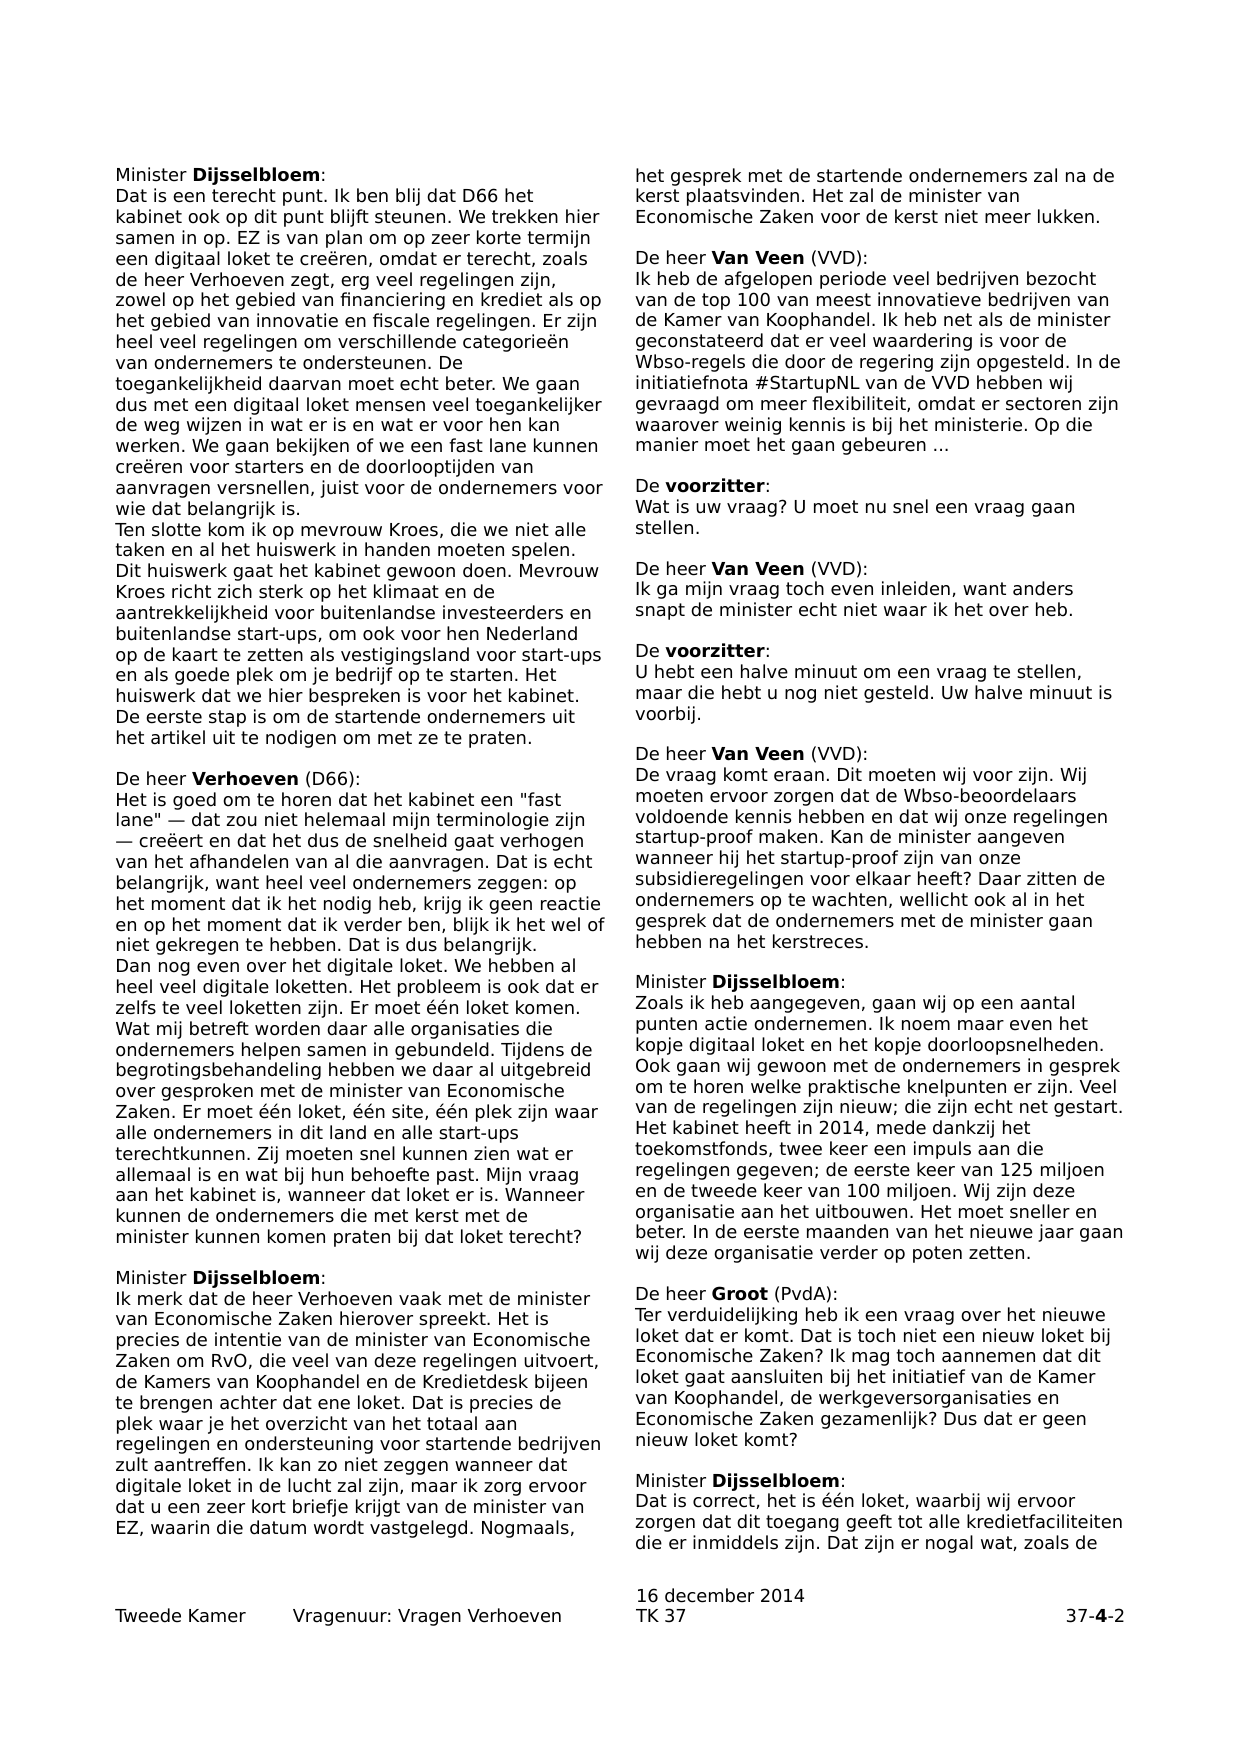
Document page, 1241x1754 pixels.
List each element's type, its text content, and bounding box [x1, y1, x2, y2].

text Dan nog even over het digitale loket. We hebben al heel veel digitale loketten. Het probleem is ook dat er zelfs te veel loketten zijn. Er moet één loket komen. Wat mij betreft worden daar alle organisaties die ondernemers helpen samen in gebundeld. Tijdens de begrotingsbehandeling hebben we daar al uitgebreid over gesproken met de minister van Economische Zaken. Er moet één loket, één site, één plek zijn waar alle ondernemers in dit land en alle start-ups terechtkunnen. Zij moeten snel kunnen zien wat er allemaal is en wat bij hun behoefte past. Mijn vraag aan het kabinet is, wanneer dat loket er is. Wanneer kunnen de ondernemers die met kerst met de minister kunnen komen praten bij dat loket terecht? [115, 956, 605, 1248]
text De heer Van Veen (VVD): [635, 558, 1125, 579]
text Zoals ik heb aangegeven, gaan wij op een aantal punten actie ondernemen. Ik noem maar even het kopje digitaal loket en het kopje doorloopsnelheden. Ook gaan wij gewoon met de ondernemers in gesprek om te horen welke praktische knelpunten er zijn. Veel van de regelingen zijn nieuw; die zijn echt net gestart. Het kabinet heeft in 2014, mede dankzij het toekomstfonds, twee keer een impuls aan die regelingen gegeven; de eerste keer van 125 miljoen en de tweede keer van 100 miljoen. Wij zijn deze organisatie aan het uitbouwen. Het moet sneller en beter. In de eerste maanden van het nieuwe jaar gaan wij deze organisatie verder op poten zetten. [635, 993, 1125, 1264]
text Minister Dijsselbloem: [115, 165, 605, 186]
text Ten slotte kom ik op mevrouw Kroes, die we niet alle taken en al het huiswerk in handen moeten spelen. Dit huiswerk gaat het kabinet gewoon doen. Mevrouw Kroes richt zich sterk op het klimaat en de aantrekkelijkheid voor buitenlandse investeerders en buitenlandse start-ups, om ook voor hen Nederland op de kaart te zetten als vestigingsland voor start-ups en als goede plek om je bedrijf op te starten. Het huiswerk dat we hier bespreken is voor het kabinet. De eerste stap is om de startende ondernemers uit het artikel uit te nodigen om met ze te praten. [115, 519, 605, 748]
text De vraag komt eraan. Dit moeten wij voor zijn. Wij moeten ervoor zorgen dat de Wbso-beoordelaars voldoende kennis hebben en dat wij onze regelingen startup-proof maken. Kan de minister aangeven wanneer hij het startup-proof zijn van onze subsidieregelingen voor elkaar heeft? Daar zitten de ondernemers op te wachten, wellicht ook al in het gesprek dat de ondernemers met de minister gaan hebben na het kerstreces. [635, 765, 1125, 952]
text De heer Groot (PvdA): [635, 1284, 1125, 1304]
text Minister Dijsselbloem: [635, 1470, 1125, 1491]
text Ter verduidelijking heb ik een vraag over het nieuwe loket dat er komt. Dat is toch niet een nieuw loket bij Economische Zaken? Ik mag toch aannemen dat dit loket gaat aansluiten bij het initiatief van de Kamer van Koophandel, de werkgeversorganisaties en Economische Zaken gezamenlijk? Dus dat er geen nieuw loket komt? [635, 1304, 1125, 1450]
text Ik heb de afgelopen periode veel bedrijven bezocht van de top 100 van meest innovatieve bedrijven van de Kamer van Koophandel. Ik heb net als de minister geconstateerd dat er veel waardering is voor de Wbso-regels die door de regering zijn opgesteld. In de initiatiefnota #StartupNL van de VVD hebben wij gevraagd om meer flexibiliteit, omdat er sectoren zijn waarover weinig kennis is bij het ministerie. Op die manier moet het gaan gebeuren ... [635, 268, 1125, 456]
text De heer Verhoeven (D66): [115, 768, 605, 789]
text het gesprek met de startende ondernemers zal na de kerst plaatsvinden. Het zal de minister van Economische Zaken voor de kerst niet meer lukken. [635, 165, 1125, 228]
text U hebt een halve minuut om een vraag te stellen, maar die hebt u nog niet gesteld. Uw halve minuut is voorbij. [635, 662, 1125, 724]
text Dat is correct, het is één loket, waarbij wij ervoor zorgen dat dit toegang geeft tot alle kredietfaciliteiten die er inmiddels zijn. Dat zijn er nogal wat, zoals de [635, 1491, 1125, 1554]
text De heer Van Veen (VVD): [635, 248, 1125, 268]
text Wat is uw vraag? U moet nu snel een vraag gaan stellen. [635, 497, 1125, 538]
text Het is goed om te horen dat het kabinet een "fast lane" — dat zou niet helemaal mijn terminologie zijn — creëert en dat het dus de snelheid gaat verhogen van het afhandelen van al die aanvragen. Dat is echt belangrijk, want heel veel ondernemers zeggen: op het moment dat ik het nodig heb, krijg ik geen reactie en op het moment dat ik verder ben, blijk ik het wel of niet gekregen te hebben. Dat is dus belangrijk. [115, 789, 605, 956]
text Ik merk dat de heer Verhoeven vaak met de minister van Economische Zaken hierover spreekt. Het is precies de intentie van de minister van Economische Zaken om RvO, die veel van deze regelingen uitvoert, de Kamers van Koophandel en de Kredietdesk bijeen te brengen achter dat ene loket. Dat is precies de plek waar je het overzicht van het totaal aan regelingen en ondersteuning voor startende bedrijven zult aantreffen. Ik kan zo niet zeggen wanneer dat digitale loket in de lucht zal zijn, maar ik zorg ervoor dat u een zeer kort briefje krijgt van de minister van EZ, waarin die datum wordt vastgelegd. Nogmaals, [115, 1288, 605, 1538]
text Ik ga mijn vraag toch even inleiden, want anders snapt de minister echt niet waar ik het over heb. [635, 579, 1125, 621]
text De voorzitter: [635, 476, 1125, 497]
text Minister Dijsselbloem: [635, 972, 1125, 993]
text De voorzitter: [635, 641, 1125, 662]
text Minister Dijsselbloem: [115, 1268, 605, 1288]
text De heer Van Veen (VVD): [635, 744, 1125, 765]
text Dat is een terecht punt. Ik ben blij dat D66 het kabinet ook op dit punt blijft steunen. We trekken hier samen in op. EZ is van plan om op zeer korte termijn een digitaal loket te creëren, omdat er terecht, zoals de heer Verhoeven zegt, erg veel regelingen zijn, zowel op het gebied van financiering en krediet als op het gebied van innovatie en fiscale regelingen. Er zijn heel veel regelingen om verschillende categorieën van ondernemers te ondersteunen. De toegankelijkheid daarvan moet echt beter. We gaan dus met een digitaal loket mensen veel toegankelijker de weg wijzen in wat er is en wat er voor hen kan werken. We gaan bekijken of we een fast lane kunnen creëren voor starters en de doorlooptijden van aanvragen versnellen, juist voor de ondernemers voor wie dat belangrijk is. [115, 186, 605, 519]
